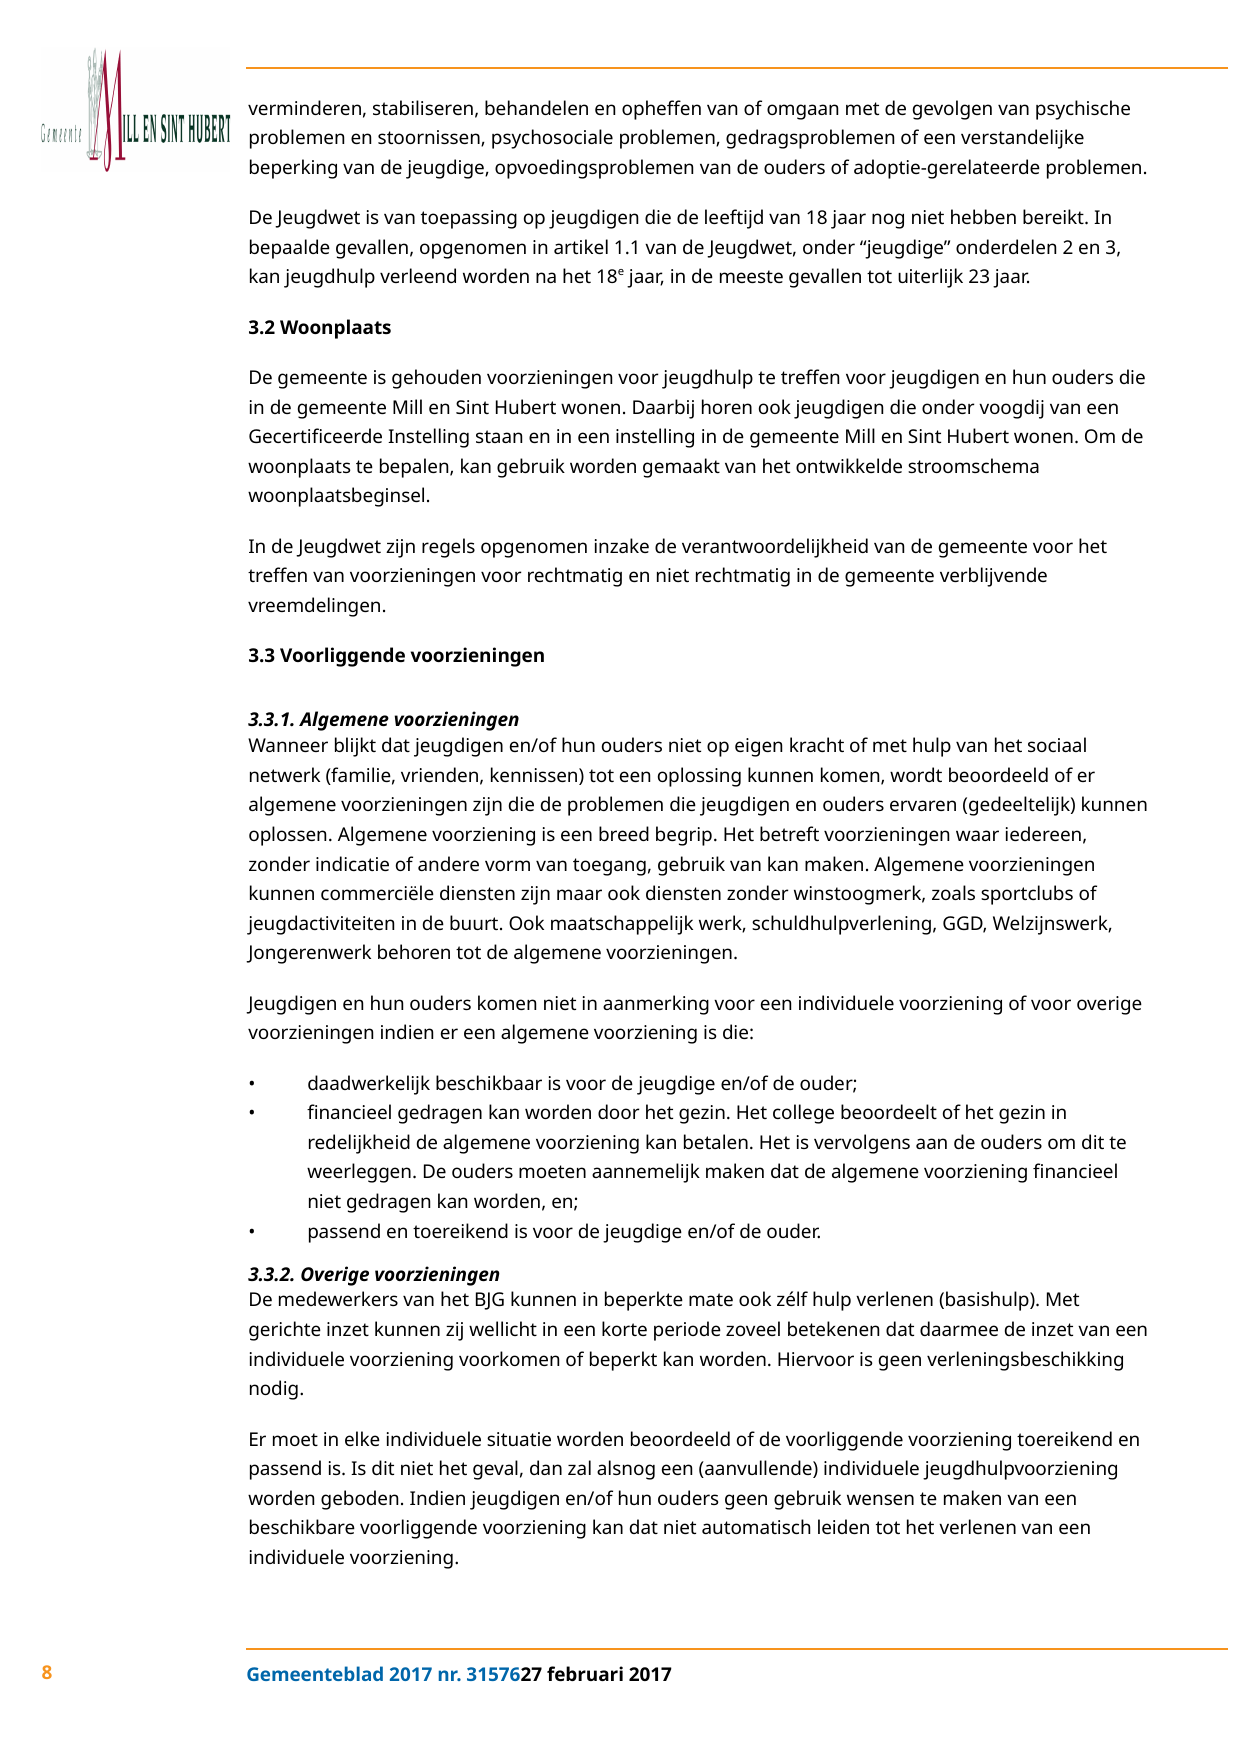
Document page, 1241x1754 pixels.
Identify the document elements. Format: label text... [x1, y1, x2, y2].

text 3.3 Voorliggende voorzieningen [248, 643, 1152, 668]
text verminderen, stabiliseren, behandelen en opheffen van of omgaan met de gevolgen van psychische problemen en stoornissen, psychosociale problemen, gedragsproblemen of een verstandelijke beperking van de jeugdige, opvoedingsproblemen van de ouders of adoptie-gerelateerde problemen. [248, 95, 1152, 180]
text Wanneer blijkt dat jeugdigen en/of hun ouders niet op eigen kracht of met hulp van het sociaal netwerk (familie, vrienden, kennissen) tot een oplossing kunnen komen, wordt beoordeeld of er algemene voorzieningen zijn die de problemen die jeugdigen en ouders ervaren (gedeeltelijk) kunnen oplossen. Algemene voorziening is een breed begrip. Het betreft voorzieningen waar iedereen, zonder indicatie of andere vorm van toegang, gebruik van kan maken. Algemene voorzieningen kunnen commerciële diensten zijn maar ook diensten zonder winstoogmerk, zoals sportclubs of jeugdactiviteiten in de buurt. Ook maatschappelijk werk, schuldhulpverlening, GGD, Welzijnswerk, Jongerenwerk behoren tot de algemene voorzieningen. [248, 732, 1152, 965]
text 3.3.2. Overige voorzieningen [248, 1261, 1152, 1287]
text De medewerkers van het BJG kunnen in beperkte mate ook zélf hulp verlenen (basishulp). Met gerichte inzet kunnen zij wellicht in een korte periode zoveel betekenen dat daarmee de inzet van een individuele voorziening voorkomen of beperkt kan worden. Hiervoor is geen verleningsbeschikking nodig. [248, 1287, 1152, 1401]
text Jeugdigen en hun ouders komen niet in aanmerking voor een individuele voorziening of voor overige voorzieningen indien er een algemene voorziening is die: [248, 990, 1152, 1045]
picture [41, 47, 231, 172]
text De gemeente is gehouden voorzieningen voor jeugdhulp te treffen voor jeugdigen en hun ouders die in de gemeente Mill en Sint Hubert wonen. Daarbij horen ook jeugdigen die onder voogdij van een Gecertificeerde Instelling staan en in een instelling in de gemeente Mill en Sint Hubert wonen. Om de woonplaats te bepalen, kan gebruik worden gemaakt van het ontwikkelde stroomschema woonplaatsbeginsel. [248, 364, 1152, 508]
list passend en toereikend is voor de jeugdige en/of de ouder. [248, 1218, 1152, 1243]
list daadwerkelijk beschikbaar is voor de jeugdige en/of de ouder; [248, 1070, 1152, 1096]
text In de Jeugdwet zijn regels opgenomen inzake de verantwoordelijkheid van de gemeente voor het treffen van voorzieningen voor rechtmatig en niet rechtmatig in de gemeente verblijvende vreemdelingen. [248, 533, 1152, 618]
text 3.3.1. Algemene voorzieningen [248, 707, 1152, 732]
list financieel gedragen kan worden door het gezin. Het college beoordeelt of het gezin in redelijkheid de algemene voorziening kan betalen. Het is vervolgens aan de ouders om dit te weerleggen. De ouders moeten aannemelijk maken dat de algemene voorziening financieel niet gedragen kan worden, en; [248, 1099, 1152, 1214]
text Er moet in elke individuele situatie worden beoordeeld of de voorliggende voorziening toereikend en passend is. Is dit niet het geval, dan zal alsnog een (aanvullende) individuele jeugdhulpvoorziening worden geboden. Indien jeugdigen en/of hun ouders geen gebruik wensen te maken van een beschikbare voorliggende voorziening kan dat niet automatisch leiden tot het verlenen van een individuele voorziening. [248, 1426, 1152, 1570]
text 3.2 Woonplaats [248, 314, 1152, 340]
text De Jeugdwet is van toepassing op jeugdigen die de leeftijd van 18 jaar nog niet hebben bereikt. In bepaalde gevallen, opgenomen in artikel 1.1 van de Jeugdwet, onder “jeugdige” onderdelen 2 en 3, kan jeugdhulp verleend worden na het 18e jaar, in de meeste gevallen tot uiterlijk 23 jaar. [248, 204, 1152, 289]
